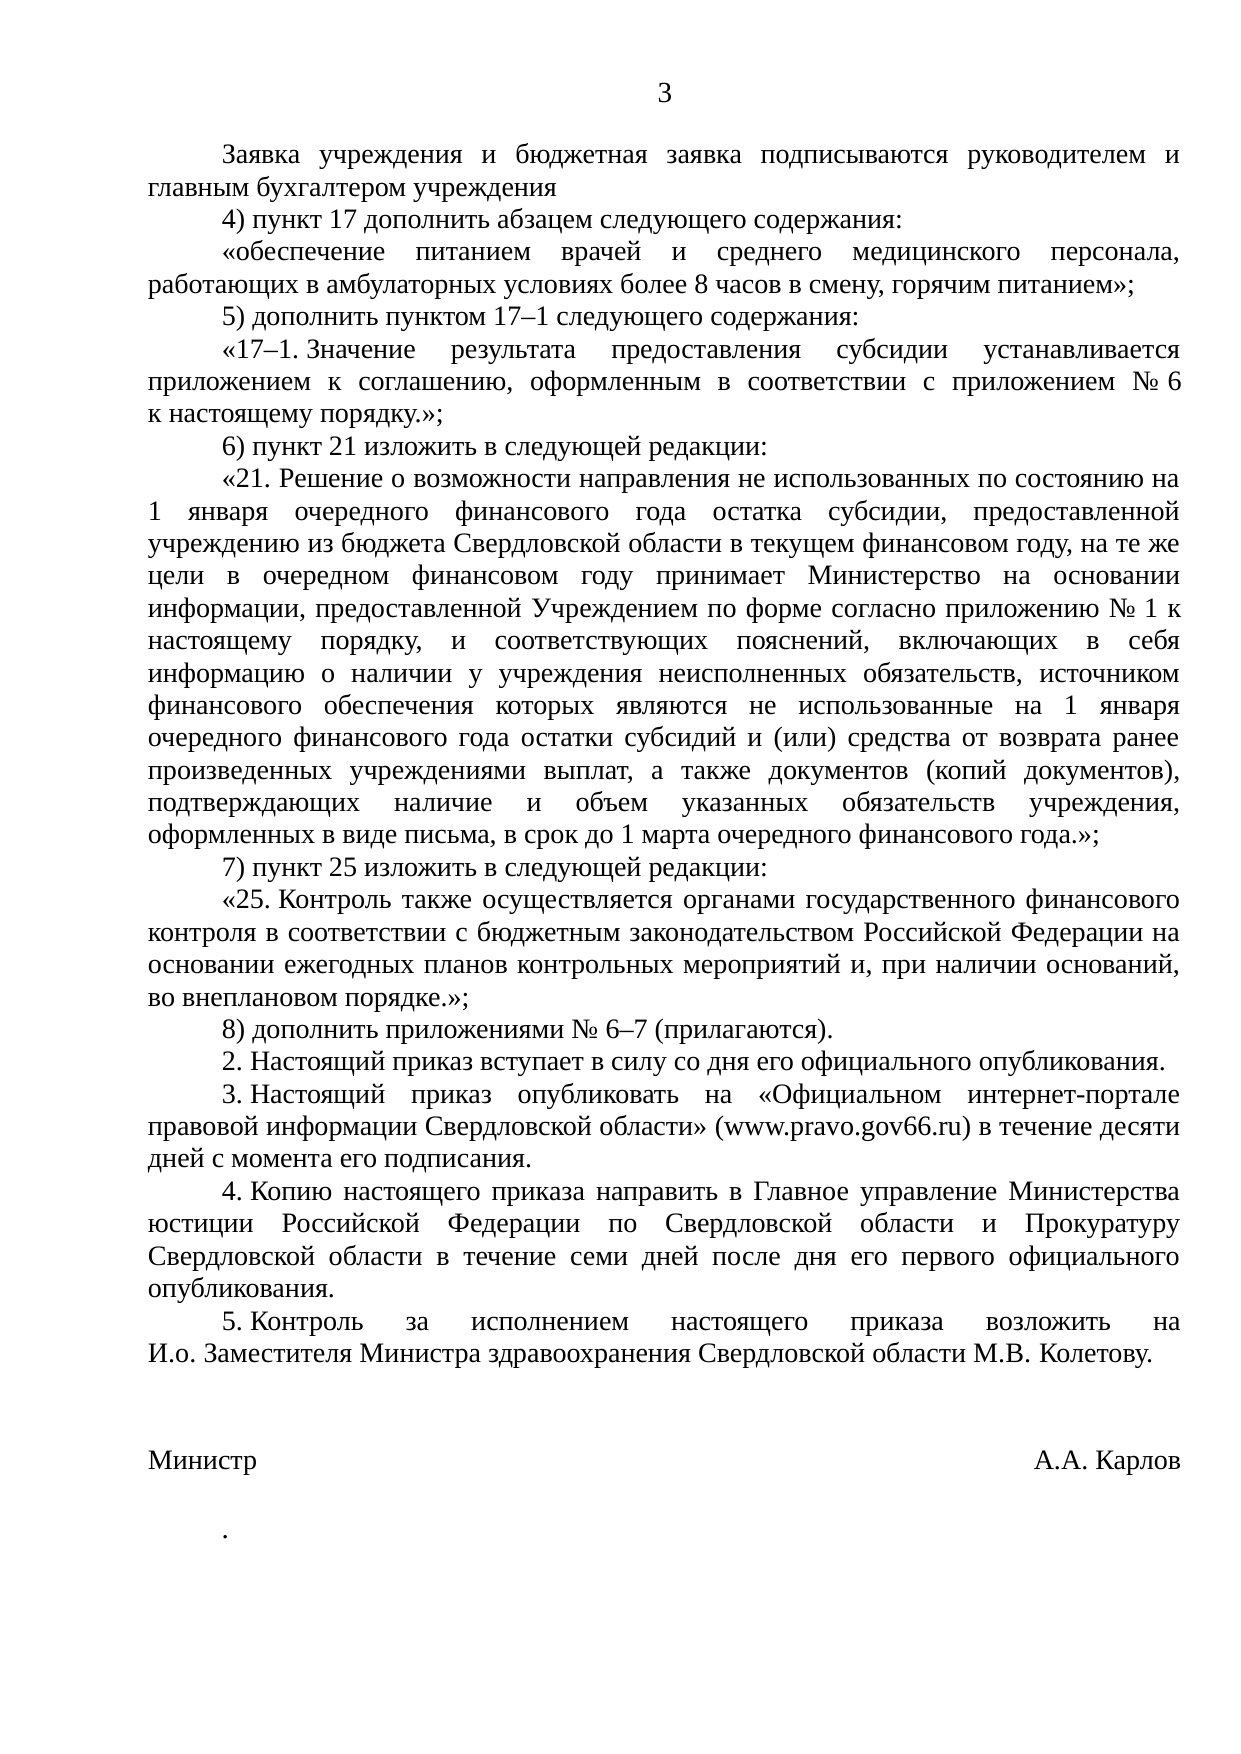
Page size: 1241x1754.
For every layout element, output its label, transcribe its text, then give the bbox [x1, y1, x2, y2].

text 6) пункт 21 изложить в следующей редакции: [148, 429, 1181, 461]
text . [118, 1511, 1181, 1545]
text 3. Настоящий приказ опубликовать на «Официальном интернет-портале правовой информации Свердловской области» (www.pravo.gov66.ru) в течение десяти дней с момента его подписания. [148, 1077, 1181, 1174]
text «обеспечение питанием врачей и среднего медицинского персонала, работающих в амбулаторных условиях более 8 часов в смену, горячим питанием»; [148, 234, 1181, 299]
table_cell [837, 1475, 1196, 1511]
text 2. Настоящий приказ вступает в силу со дня его официального опубликования. [148, 1044, 1181, 1077]
text 5) дополнить пунктом 17–1 следующего содержания: [148, 299, 1181, 332]
table_header А.А. Карлов [837, 1433, 1196, 1475]
text 7) пункт 25 изложить в следующей редакции: [148, 850, 1181, 882]
text 4. Копию настоящего приказа направить в Главное управление Министерства юстиции Российской Федерации по Свердловской области и Прокуратуру Свердловской области в течение семи дней после дня его первого официального опубликования. [148, 1174, 1181, 1303]
text «25. Контроль также осуществляется органами государственного финансового контроля в соответствии с бюджетным законодательством Российской Федерации на основании ежегодных планов контрольных мероприятий и, при наличии оснований, во внеплановом порядке.»; [148, 882, 1181, 1012]
table_header Министр [144, 1433, 498, 1475]
table_header [498, 1433, 837, 1475]
text «21. Решение о возможности направления не использованных по состоянию на 1 января очередного финансового года остатка субсидии, предоставленной учреждению из бюджета Свердловской области в текущем финансовом году, на те же цели в очередном финансовом году принимает Министерство на основании информации, предоставленной Учреждением по форме согласно приложению № 1 к настоящему порядку, и соответствующих пояснений, включающих в себя информацию о наличии у учреждения неисполненных обязательств, источником финансового обеспечения которых являются не использованные на 1 января очередного финансового года остатки субсидий и (или) средства от возврата ранее произведенных учреждениями выплат, а также документов (копий документов), подтверждающих наличие и объем указанных обязательств учреждения, оформленных в виде письма, в срок до 1 марта очередного финансового года.»; [148, 461, 1181, 850]
table_cell [144, 1475, 498, 1511]
text 4) пункт 17 дополнить абзацем следующего содержания: [148, 202, 1181, 234]
table_cell [498, 1475, 837, 1511]
text 5. Контроль за исполнением настоящего приказа возложить на И.о. Заместителя Министра здравоохранения Свердловской области М.В. Колетову. [148, 1303, 1181, 1368]
text «17–1. Значение результата предоставления субсидии устанавливается приложением к соглашению, оформленным в соответствии с приложением № 6 к настоящему порядку.»; [148, 332, 1181, 429]
text 8) дополнить приложениями № 6–7 (прилагаются). [148, 1012, 1181, 1044]
text Заявка учреждения и бюджетная заявка подписываются руководителем и главным бухгалтером учреждения [148, 137, 1181, 202]
